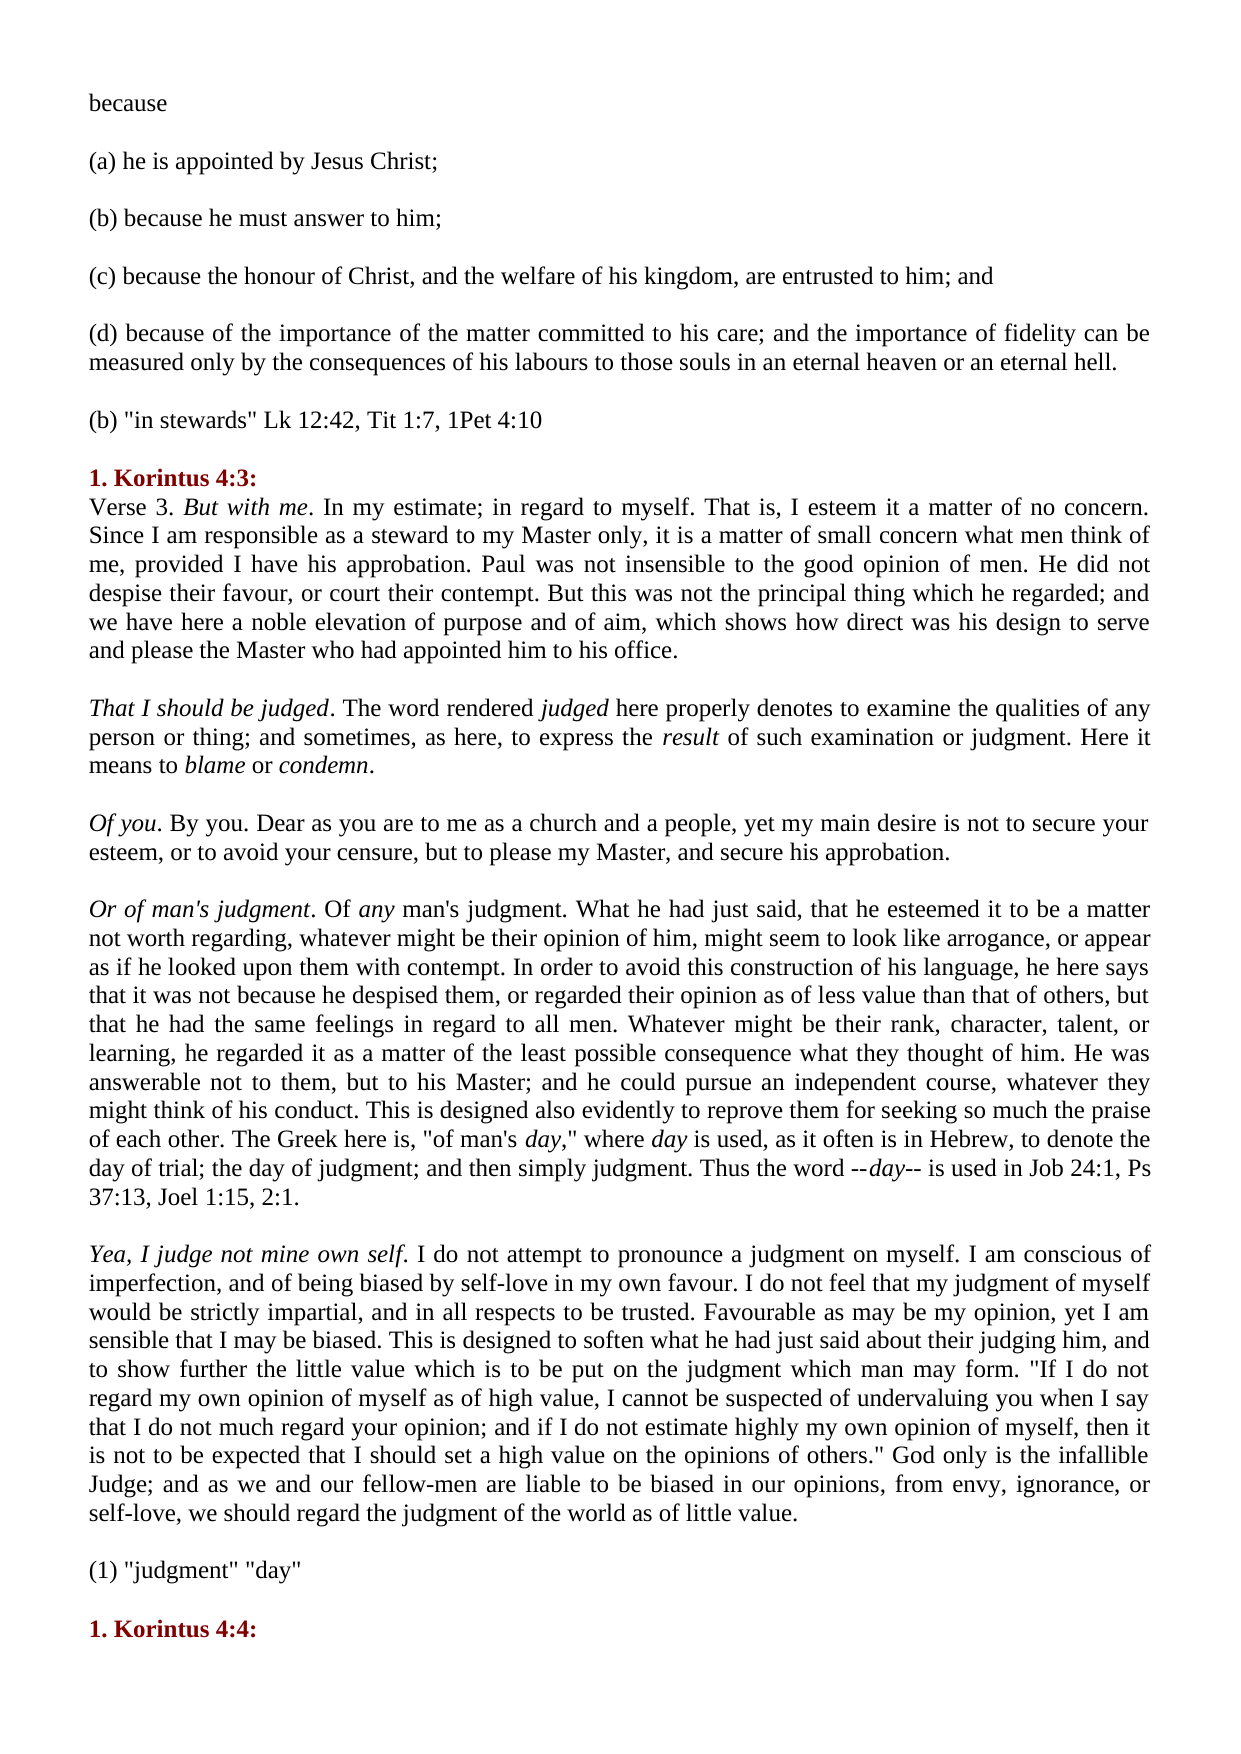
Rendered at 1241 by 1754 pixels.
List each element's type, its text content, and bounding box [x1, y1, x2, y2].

text 1. Korintus 4:4: [88, 1614, 1152, 1642]
text because (a) he is appointed by Jesus Christ; (b) because he must answer to him; (c) because the honour of Christ, and the welfare of his kingdom, are entrusted to him; and (d) because of the importance of the matter committed to his care; and the importance of fidelity can be measured only by the consequences of his labours to those souls in an eternal heaven or an eternal hell. (b) "in stewards" Lk 12:42, Tit 1:7, 1Pet 4:10 [88, 88, 1152, 433]
text Verse 3. But with me. In my estimate; in regard to myself. That is, I esteem it a matter of no concern. Since I am responsible as a steward to my Master only, it is a matter of small concern what men think of me, provided I have his approbation. Paul was not insensible to the good opinion of men. He did not despise their favour, or court their contempt. But this was not the principal thing which he regarded; and we have here a noble elevation of purpose and of aim, which shows how direct was his design to serve and please the Master who had appointed him to his office. That I should be judged. The word rendered judged here properly denotes to examine the qualities of any person or thing; and sometimes, as here, to express the result of such examination or judgment. Here it means to blame or condemn. Of you. By you. Dear as you are to me as a church and a people, yet my main desire is not to secure your esteem, or to avoid your censure, but to please my Master, and secure his approbation. Or of man's judgment. Of any man's judgment. What he had just said, that he esteemed it to be a matter not worth regarding, whatever might be their opinion of him, might seem to look like arrogance, or appear as if he looked upon them with contempt. In order to avoid this construction of his language, he here says that it was not because he despised them, or regarded their opinion as of less value than that of others, but that he had the same feelings in regard to all men. Whatever might be their rank, character, talent, or learning, he regarded it as a matter of the least possible consequence what they thought of him. He was answerable not to them, but to his Master; and he could pursue an independent course, whatever they might think of his conduct. This is designed also evidently to reprove them for seeking so much the praise of each other. The Greek here is, "of man's day," where day is used, as it often is in Hebrew, to denote the day of trial; the day of judgment; and then simply judgment. Thus the word --day-- is used in Job 24:1, Ps 37:13, Joel 1:15, 2:1. Yea, I judge not mine own self. I do not attempt to pronounce a judgment on myself. I am conscious of imperfection, and of being biased by self-love in my own favour. I do not feel that my judgment of myself would be strictly impartial, and in all respects to be trusted. Favourable as may be my opinion, yet I am sensible that I may be biased. This is designed to soften what he had just said about their judging him, and to show further the little value which is to be put on the judgment which man may form. "If I do not regard my own opinion of myself as of high value, I cannot be suspected of undervaluing you when I say that I do not much regard your opinion; and if I do not estimate highly my own opinion of myself, then it is not to be expected that I should set a high value on the opinions of others." God only is the infallible Judge; and as we and our fellow-men are liable to be biased in our opinions, from envy, ignorance, or self-love, we should regard the judgment of the world as of little value. (1) "judgment" "day" [88, 492, 1152, 1584]
text 1. Korintus 4:3: [88, 463, 1152, 492]
